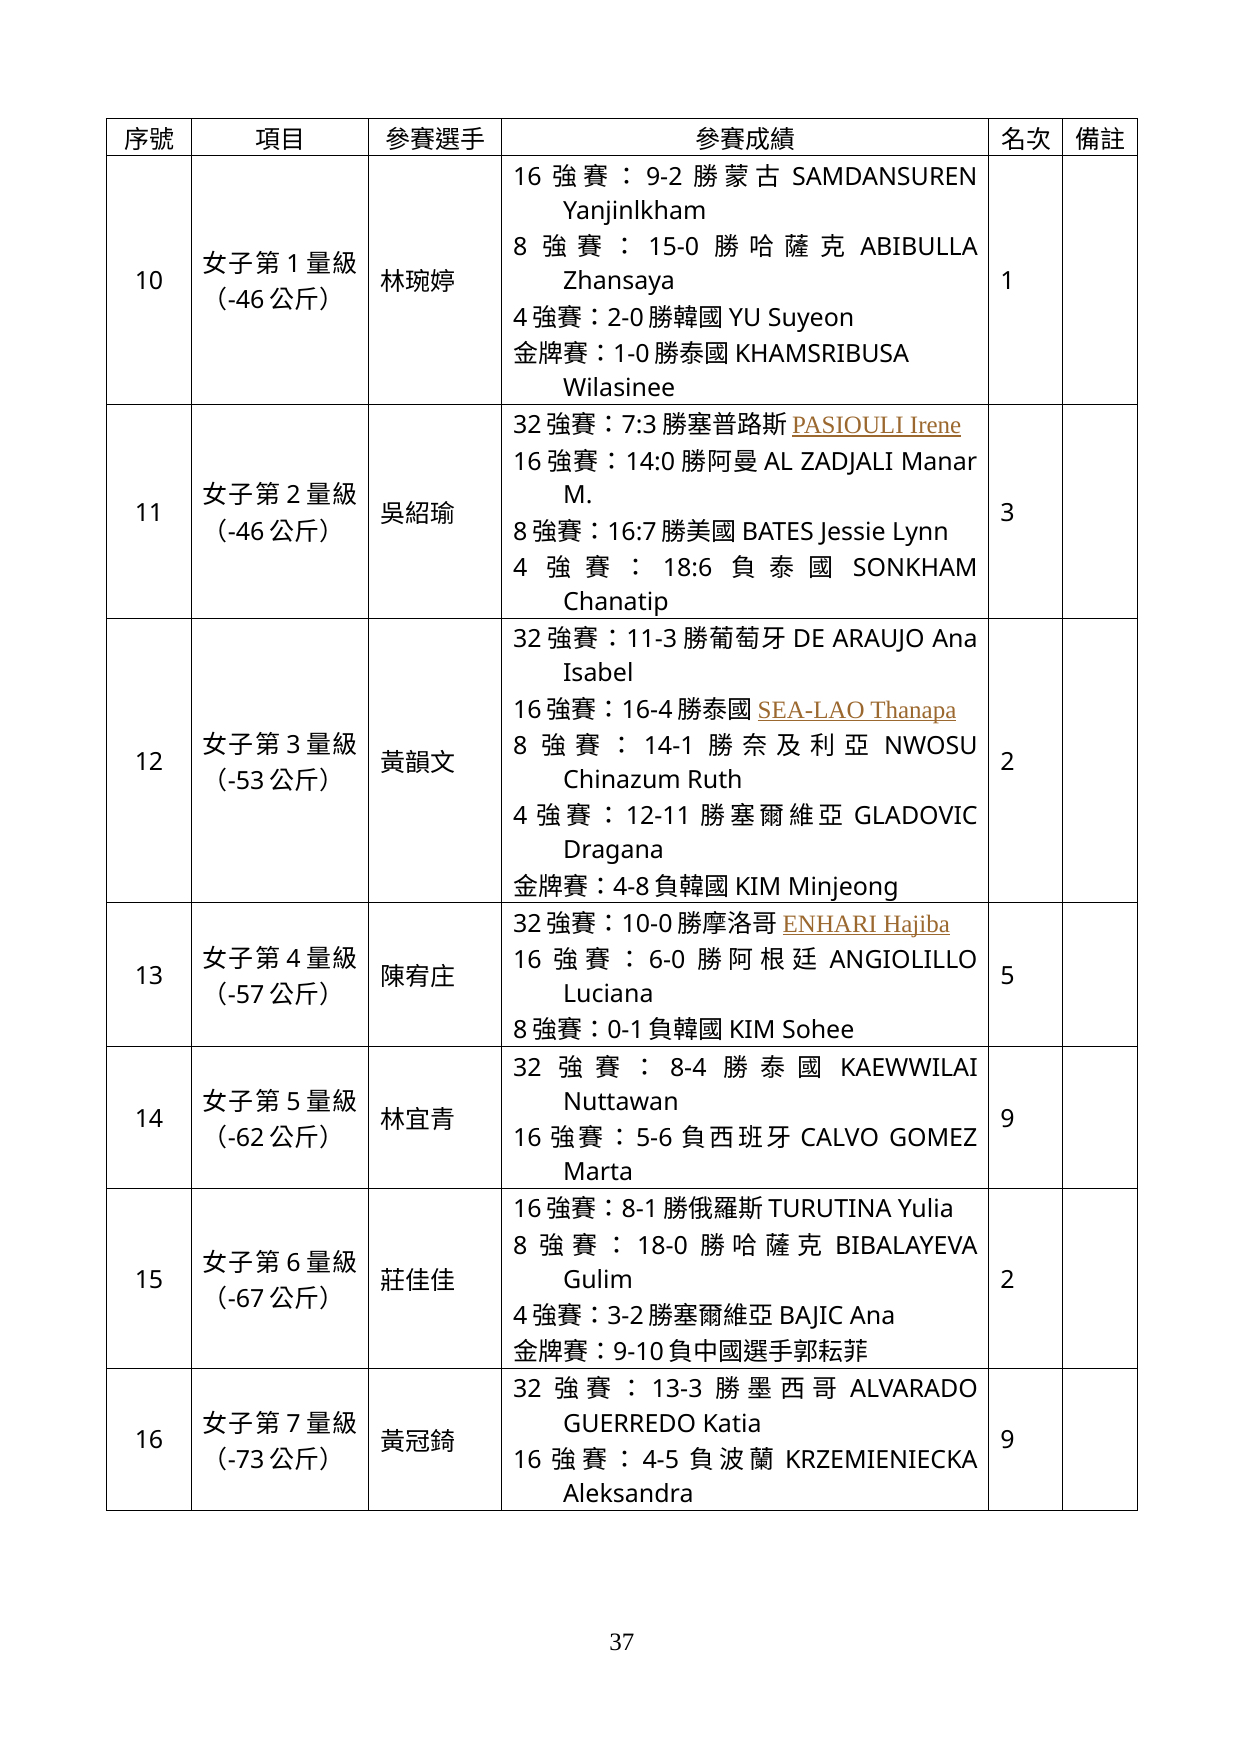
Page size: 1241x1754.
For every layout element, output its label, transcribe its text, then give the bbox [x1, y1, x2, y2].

table_cell [1063, 619, 1137, 902]
table_header 參賽選手 [369, 119, 501, 155]
table_cell 11 [107, 405, 191, 618]
table_cell [1063, 1189, 1137, 1368]
table_header 項目 [192, 119, 368, 155]
table_cell 黃冠錡 [369, 1369, 501, 1509]
table_cell 2 [989, 1189, 1062, 1368]
table_cell 9 [989, 1369, 1062, 1509]
table_cell 32強賽：8-4勝泰國KAEWWILAI Nuttawan 16強賽：5-6負西班牙CALVO GOMEZ Marta [502, 1047, 988, 1188]
table_cell 32強賽：10-0勝摩洛哥ENHARI Hajiba 16強賽：6-0勝阿根廷ANGIOLILLO Luciana 8強賽：0-1負韓國KIM Sohee [502, 903, 988, 1046]
table_cell 16強賽：9-2勝蒙古SAMDANSUREN Yanjinlkham 8強賽：15-0勝哈薩克ABIBULLA Zhansaya 4強賽：2-0勝韓國YU Suyeon 金牌賽：1-0勝泰國KHAMSRIBUSA Wilasinee [502, 156, 988, 404]
table_cell 黃韻文 [369, 619, 501, 902]
table_cell 32強賽：7:3勝塞普路斯PASIOULI Irene 16強賽：14:0勝阿曼AL ZADJALI Manar M. 8強賽：16:7勝美國BATES Jessie Lynn 4強賽：18:6負泰國SONKHAM Chanatip [502, 405, 988, 618]
table_cell 12 [107, 619, 191, 902]
table_cell 32強賽：13-3勝墨西哥ALVARADO GUERREDO Katia 16強賽：4-5負波蘭KRZEMIENIECKA Aleksandra [502, 1369, 988, 1509]
table_cell 10 [107, 156, 191, 404]
table_cell [1063, 405, 1137, 618]
table_cell 15 [107, 1189, 191, 1368]
table_cell [1063, 1047, 1137, 1188]
table_cell 16強賽：8-1勝俄羅斯TURUTINA Yulia 8強賽：18-0勝哈薩克BIBALAYEVA Gulim 4強賽：3-2勝塞爾維亞BAJIC Ana 金牌賽：9-10負中國選手郭耘菲 [502, 1189, 988, 1368]
table_cell 16 [107, 1369, 191, 1509]
table_cell 女子第6量級（-67公斤） [192, 1189, 368, 1368]
table_cell 吳紹瑜 [369, 405, 501, 618]
table_header 備註 [1063, 119, 1137, 155]
table_cell 女子第4量級（-57公斤） [192, 903, 368, 1046]
table_header 序號 [107, 119, 191, 155]
table_cell 女子第1量級（-46公斤） [192, 156, 368, 404]
table_cell [1063, 156, 1137, 404]
table_header 名次 [989, 119, 1062, 155]
table_cell [1063, 903, 1137, 1046]
table_cell 女子第2量級（-46公斤） [192, 405, 368, 618]
table_cell 女子第7量級（-73公斤） [192, 1369, 368, 1509]
table_cell 女子第5量級（-62公斤） [192, 1047, 368, 1188]
table_header 參賽成績 [502, 119, 988, 155]
table_cell 14 [107, 1047, 191, 1188]
table_cell 32強賽：11-3勝葡萄牙DE ARAUJO Ana Isabel 16強賽：16-4勝泰國SEA-LAO Thanapa 8強賽：14-1勝奈及利亞NWOSU Chinazum Ruth 4強賽：12-11勝塞爾維亞GLADOVIC Dragana 金牌賽：4-8負韓國KIM Minjeong [502, 619, 988, 902]
table_cell [1063, 1369, 1137, 1509]
table_cell 陳宥庄 [369, 903, 501, 1046]
table_cell 1 [989, 156, 1062, 404]
table_cell 5 [989, 903, 1062, 1046]
table_cell 2 [989, 619, 1062, 902]
table_cell 莊佳佳 [369, 1189, 501, 1368]
table_cell 9 [989, 1047, 1062, 1188]
table_cell 女子第3量級（-53公斤） [192, 619, 368, 902]
table_cell 林琬婷 [369, 156, 501, 404]
table_cell 林宜青 [369, 1047, 501, 1188]
table_cell 3 [989, 405, 1062, 618]
table_cell 13 [107, 903, 191, 1046]
